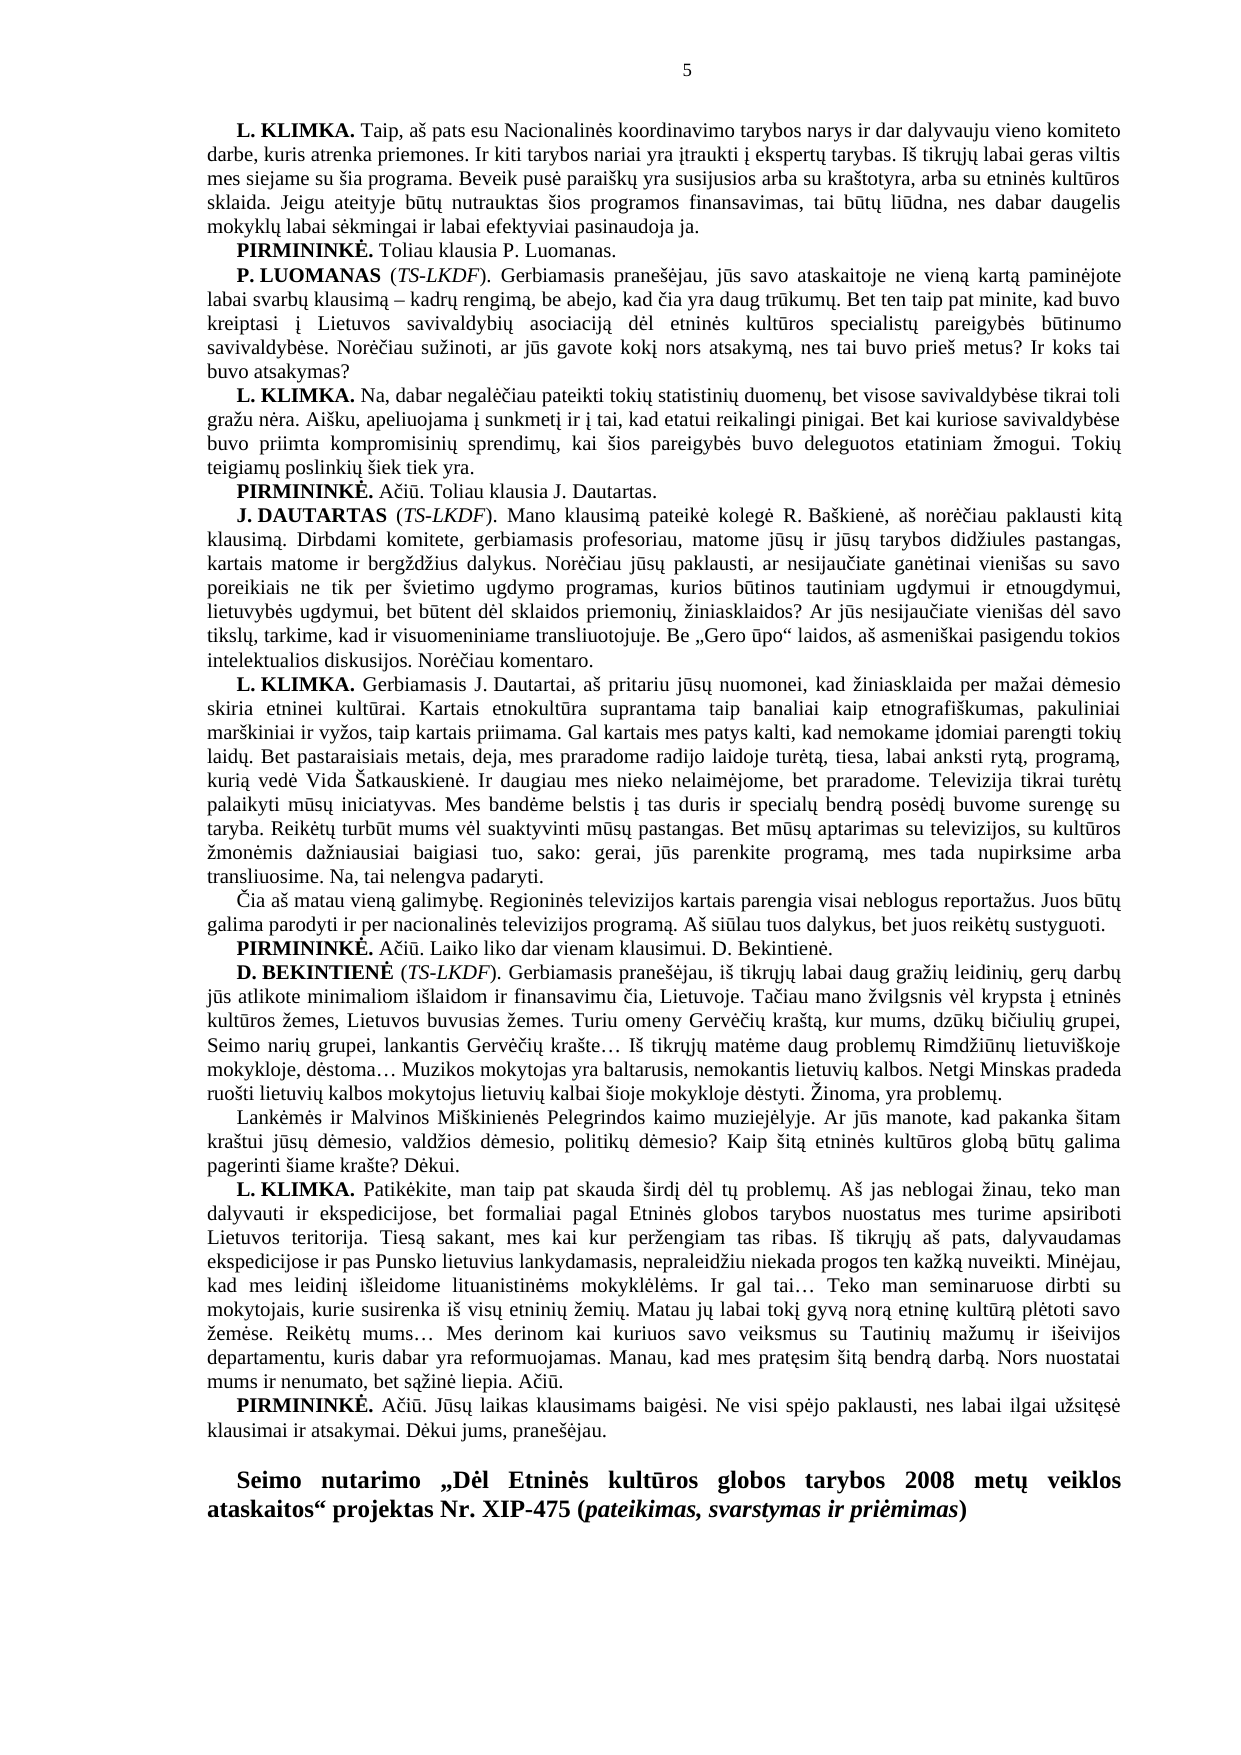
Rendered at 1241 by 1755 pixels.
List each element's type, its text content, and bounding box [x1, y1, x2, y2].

text L. KLIMKA. Taip, aš pats esu Nacionalinės koordinavimo tarybos narys ir dar dalyvauju vieno komiteto darbe, kuris atrenka priemones. Ir kiti tarybos nariai yra įtraukti į ekspertų tarybas. Iš tikrųjų labai geras viltis mes siejame su šia programa. Beveik pusė paraiškų yra susijusios arba su kraštotyra, arba su etninės kultūros sklaida. Jeigu ateityje būtų nutrauktas šios programos finansavimas, tai būtų liūdna, nes dabar daugelis mokyklų labai sėkmingai ir labai efektyviai pasinaudoja ja. [207, 118, 1122, 238]
text Čia aš matau vieną galimybę. Regioninės televizijos kartais parengia visai neblogus reportažus. Juos būtų galima parodyti ir per nacionalinės televizijos programą. Aš siūlau tuos dalykus, bet juos reikėtų sustyguoti. [207, 888, 1122, 936]
text PIRMININKĖ. Ačiū. Jūsų laikas klausimams baigėsi. Ne visi spėjo paklausti, nes labai ilgai užsitęsė klausimai ir atsakymai. Dėkui jums, pranešėjau. [207, 1393, 1122, 1442]
text D. BEKINTIENĖ (TS-LKDF). Gerbiamasis pranešėjau, iš tikrųjų labai daug gražių leidinių, gerų darbų jūs atlikote minimaliom išlaidom ir finansavimu čia, Lietuvoje. Tačiau mano žvilgsnis vėl krypsta į etninės kultūros žemes, Lietuvos buvusias žemes. Turiu omeny Gervėčių kraštą, kur mums, dzūkų bičiulių grupei, Seimo narių grupei, lankantis Gervėčių krašte… Iš tikrųjų matėme daug problemų Rimdžiūnų lietuviškoje mokykloje, dėstoma… Muzikos mokytojas yra baltarusis, nemokantis lietuvių kalbos. Netgi Minskas pradeda ruošti lietuvių kalbos mokytojus lietuvių kalbai šioje mokykloje dėstyti. Žinoma, yra problemų. [207, 960, 1122, 1105]
text PIRMININKĖ. Ačiū. Laiko liko dar vienam klausimui. D. Bekintienė. [207, 936, 1122, 960]
text J. DAUTARTAS (TS-LKDF). Mano klausimą pateikė kolegė R. Baškienė, aš norėčiau paklausti kitą klausimą. Dirbdami komitete, gerbiamasis profesoriau, matome jūsų ir jūsų tarybos didžiules pastangas, kartais matome ir bergždžius dalykus. Norėčiau jūsų paklausti, ar nesijaučiate ganėtinai vienišas su savo poreikiais ne tik per švietimo ugdymo programas, kurios būtinos tautiniam ugdymui ir etnougdymui, lietuvybės ugdymui, bet būtent dėl sklaidos priemonių, žiniasklaidos? Ar jūs nesijaučiate vienišas dėl savo tikslų, tarkime, kad ir visuomeniniame transliuotojuje. Be „Gero ūpo“ laidos, aš asmeniškai pasigendu tokios intelektualios diskusijos. Norėčiau komentaro. [207, 503, 1122, 672]
text PIRMININKĖ. Toliau klausia P. Luomanas. [207, 238, 1122, 262]
text P. LUOMANAS (TS-LKDF). Gerbiamasis pranešėjau, jūs savo ataskaitoje ne vieną kartą paminėjote labai svarbų klausimą – kadrų rengimą, be abejo, kad čia yra daug trūkumų. Bet ten taip pat minite, kad buvo kreiptasi į Lietuvos savivaldybių asociaciją dėl etninės kultūros specialistų pareigybės būtinumo savivaldybėse. Norėčiau sužinoti, ar jūs gavote kokį nors atsakymą, nes tai buvo prieš metus? Ir koks tai buvo atsakymas? [207, 262, 1122, 383]
text Seimo nutarimo „Dėl Etninės kultūros globos tarybos 2008 metų veiklos ataskaitos“ projektas Nr. XIP-475 (pateikimas, svarstymas ir priėmimas) [207, 1466, 1122, 1523]
text PIRMININKĖ. Ačiū. Toliau klausia J. Dautartas. [207, 479, 1122, 503]
text L. KLIMKA. Na, dabar negalėčiau pateikti tokių statistinių duomenų, bet visose savivaldybėse tikrai toli gražu nėra. Aišku, apeliuojama į sunkmetį ir į tai, kad etatui reikalingi pinigai. Bet kai kuriose savivaldybėse buvo priimta kompromisinių sprendimų, kai šios pareigybės buvo deleguotos etatiniam žmogui. Tokių teigiamų poslinkių šiek tiek yra. [207, 383, 1122, 479]
text L. KLIMKA. Patikėkite, man taip pat skauda širdį dėl tų problemų. Aš jas neblogai žinau, teko man dalyvauti ir ekspedicijose, bet formaliai pagal Etninės globos tarybos nuostatus mes turime apsiriboti Lietuvos teritorija. Tiesą sakant, mes kai kur peržengiam tas ribas. Iš tikrųjų aš pats, dalyvaudamas ekspedicijose ir pas Punsko lietuvius lankydamasis, nepraleidžiu niekada progos ten kažką nuveikti. Minėjau, kad mes leidinį išleidome lituanistinėms mokyklėlėms. Ir gal tai… Teko man seminaruose dirbti su mokytojais, kurie susirenka iš visų etninių žemių. Matau jų labai tokį gyvą norą etninę kultūrą plėtoti savo žemėse. Reikėtų mums… Mes derinom kai kuriuos savo veiksmus su Tautinių mažumų ir išeivijos departamentu, kuris dabar yra reformuojamas. Manau, kad mes pratęsim šitą bendrą darbą. Nors nuostatai mums ir nenumato, bet sąžinė liepia. Ačiū. [207, 1177, 1122, 1393]
text L. KLIMKA. Gerbiamasis J. Dautartai, aš pritariu jūsų nuomonei, kad žiniasklaida per mažai dėmesio skiria etninei kultūrai. Kartais etnokultūra suprantama taip banaliai kaip etnografiškumas, pakuliniai marškiniai ir vyžos, taip kartais priimama. Gal kartais mes patys kalti, kad nemokame įdomiai parengti tokių laidų. Bet pastaraisiais metais, deja, mes praradome radijo laidoje turėtą, tiesa, labai anksti rytą, programą, kurią vedė Vida Šatkauskienė. Ir daugiau mes nieko nelaimėjome, bet praradome. Televizija tikrai turėtų palaikyti mūsų iniciatyvas. Mes bandėme belstis į tas duris ir specialų bendrą posėdį buvome surengę su taryba. Reikėtų turbūt mums vėl suaktyvinti mūsų pastangas. Bet mūsų aptarimas su televizijos, su kultūros žmonėmis dažniausiai baigiasi tuo, sako: gerai, jūs parenkite programą, mes tada nupirksime arba transliuosime. Na, tai nelengva padaryti. [207, 672, 1122, 888]
text Lankėmės ir Malvinos Miškinienės Pelegrindos kaimo muziejėlyje. Ar jūs manote, kad pakanka šitam kraštui jūsų dėmesio, valdžios dėmesio, politikų dėmesio? Kaip šitą etninės kultūros globą būtų galima pagerinti šiame krašte? Dėkui. [207, 1105, 1122, 1177]
